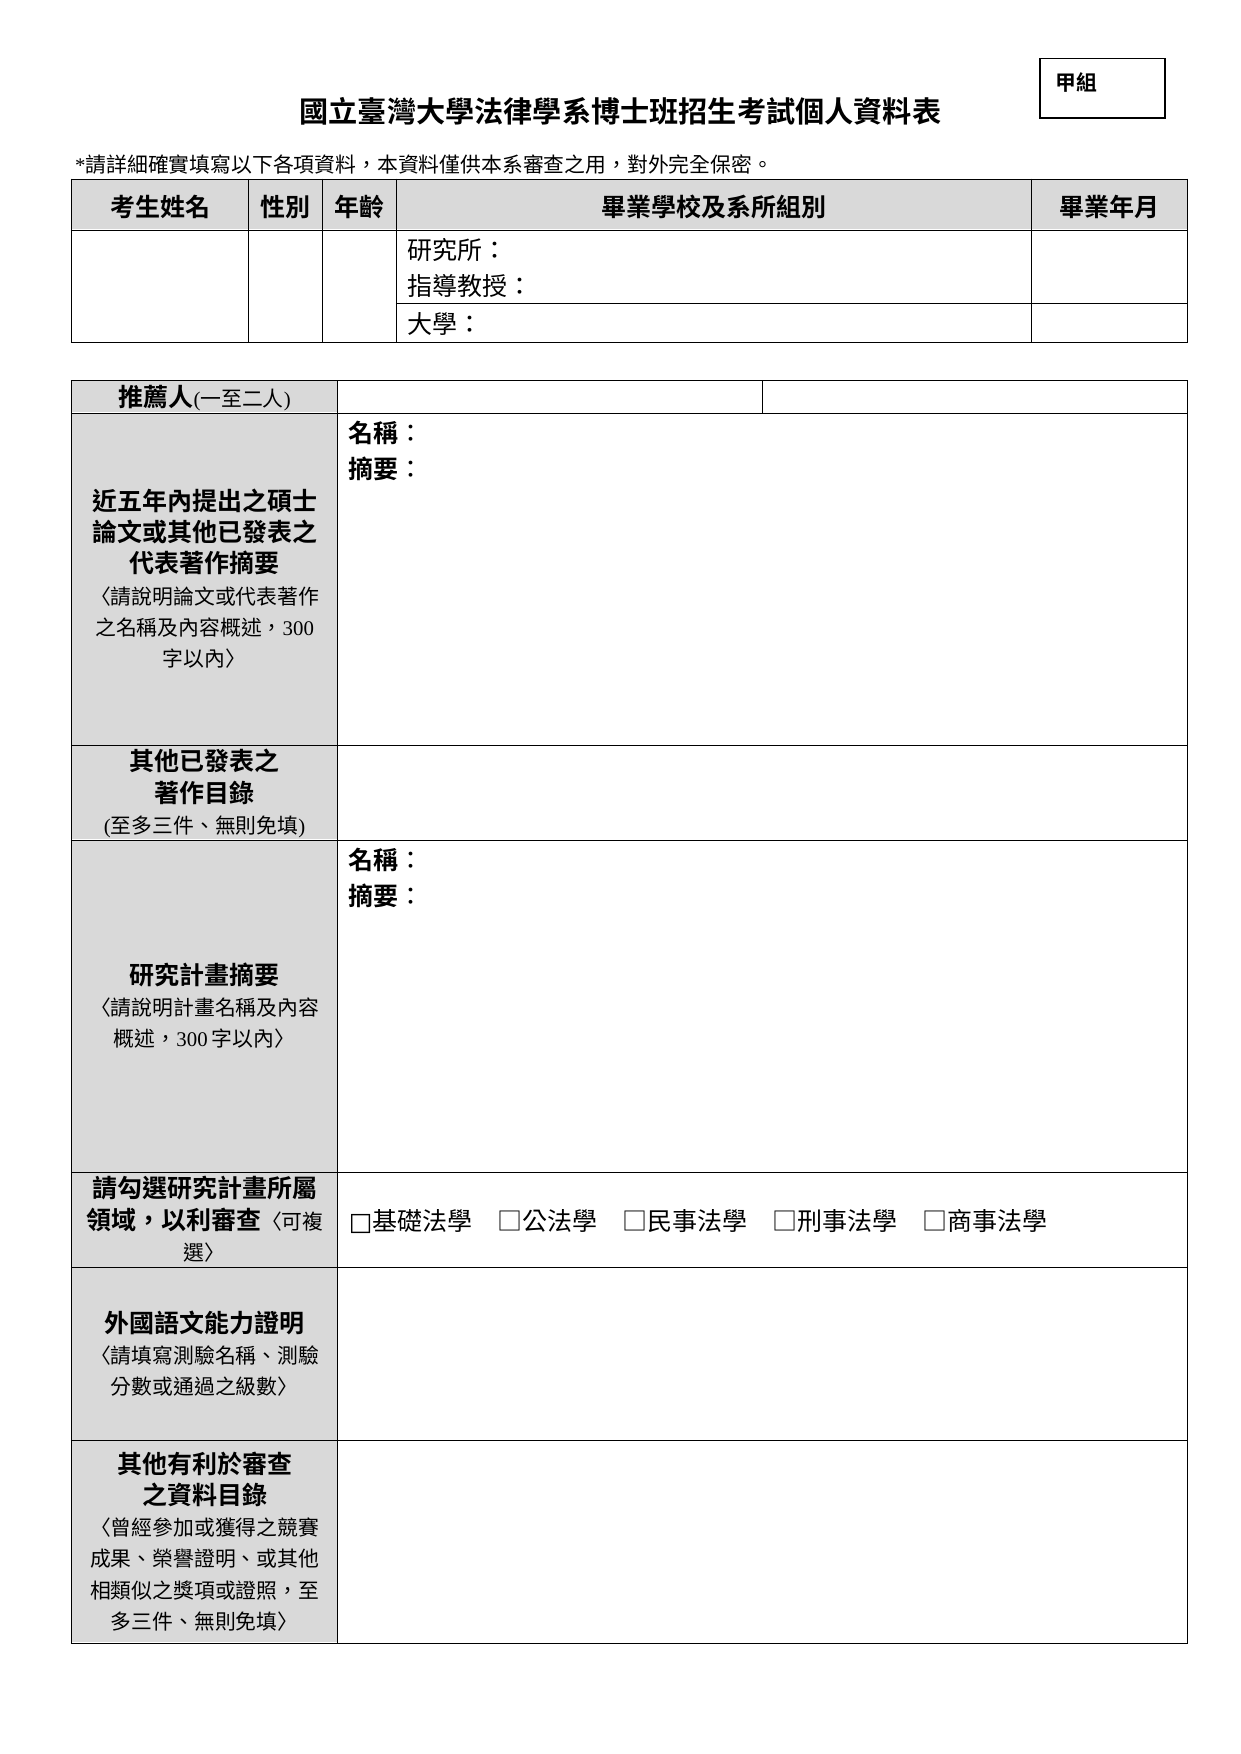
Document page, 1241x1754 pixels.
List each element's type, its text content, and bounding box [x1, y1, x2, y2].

table_header 畢業學校及系所組別 [397, 180, 1031, 229]
table_cell [249, 231, 322, 342]
table_header 考生姓名 [72, 180, 248, 229]
table_cell 其他已發表之 著作目錄 (至多三件、無則免填) [72, 746, 337, 839]
table_cell □基礎法學 □公法學 □民事法學 □刑事法學 □商事法學 [338, 1173, 1187, 1267]
table_header 推薦人(一至二人) [72, 381, 337, 412]
table_header [338, 381, 762, 412]
table_header 性別 [249, 180, 322, 229]
table_cell [338, 1441, 1187, 1642]
table_header 畢業年月 [1032, 180, 1187, 229]
table_cell 研究計畫摘要 〈請說明計畫名稱及內容概述，300字以內〉 [72, 841, 337, 1172]
table_cell [338, 1268, 1187, 1440]
table_cell 名稱： 摘要： [338, 841, 1187, 1172]
table_cell 近五年內提出之碩士論文或其他已發表之代表著作摘要 〈請說明論文或代表著作之名稱及內容概述，300字以內〉 [72, 414, 337, 745]
table_cell [323, 231, 396, 342]
table_cell [1032, 231, 1187, 303]
table_cell 其他有利於審查 之資料目錄 〈曾經參加或獲得之競賽成果、榮譽證明、或其他相類似之獎項或證照，至多三件、無則免填〉 [72, 1441, 337, 1642]
table_header 年齡 [323, 180, 396, 229]
table_cell 名稱： 摘要： [338, 414, 1187, 745]
table_header [763, 381, 1187, 412]
table_cell [1032, 304, 1187, 342]
table_cell [72, 231, 248, 342]
table_cell 請勾選研究計畫所屬領域，以利審查〈可複選〉 [72, 1173, 337, 1267]
table_cell 外國語文能力證明 〈請填寫測驗名稱、測驗分數或通過之級數〉 [72, 1268, 337, 1440]
table_cell 研究所： 指導教授： [397, 231, 1031, 303]
table_cell 大學： [397, 304, 1031, 342]
table_cell [338, 746, 1187, 839]
